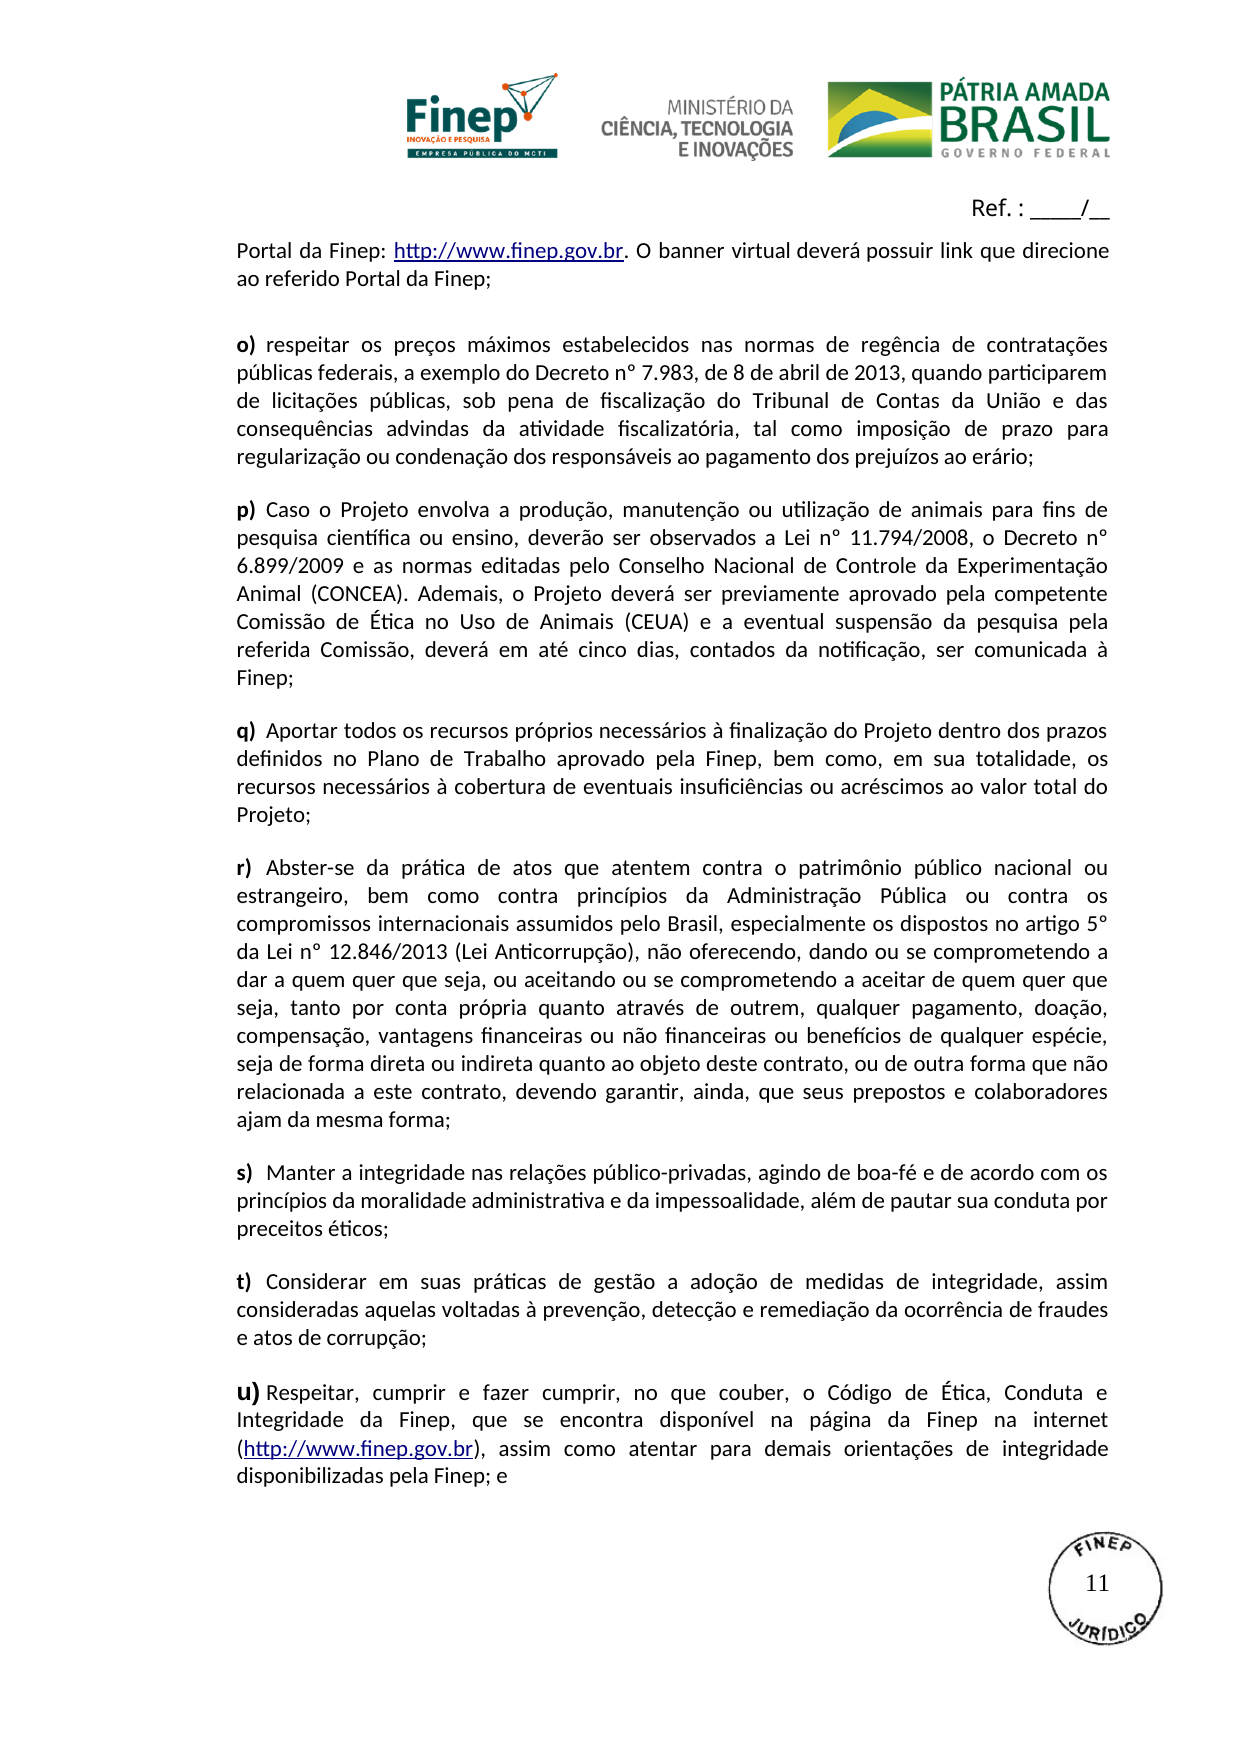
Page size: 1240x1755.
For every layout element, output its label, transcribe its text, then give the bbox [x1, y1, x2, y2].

list Caso o Projeto envolva a produção, manutenção ou utilização de animais para fins de pesquisa científica ou ensino, deverão ser observados a Lei nº 11.794/2008, o Decreto nº 6.899/2009 e as normas editadas pelo Conselho Nacional de Controle da Experimentação Animal (CONCEA). Ademais, o Projeto deverá ser previamente aprovado pela competente Comissão de Ética no Uso de Animais (CEUA) e a eventual suspensão da pesquisa pela referida Comissão, deverá em até cinco dias, contados da notificação, ser comunicada à Finep; [236, 495, 1110, 691]
list Considerar em suas práticas de gestão a adoção de medidas de integridade, assim consideradas aquelas voltadas à prevenção, detecção e remediação da ocorrência de fraudes e atos de corrupção; [236, 1267, 1110, 1351]
list Abster-se da prática de atos que atentem contra o patrimônio público nacional ou estrangeiro, bem como contra princípios da Administração Pública ou contra os compromissos internacionais assumidos pelo Brasil, especialmente os dispostos no artigo 5º da Lei nº 12.846/2013 (Lei Anticorrupção), não oferecendo, dando ou se comprometendo a dar a quem quer que seja, ou aceitando ou se comprometendo a aceitar de quem quer que seja, tanto por conta própria quanto através de outrem, qualquer pagamento, doação, compensação, vantagens financeiras ou não financeiras ou benefícios de qualquer espécie, seja de forma direta ou indireta quanto ao objeto deste contrato, ou de outra forma que não relacionada a este contrato, devendo garantir, ainda, que seus prepostos e colaboradores ajam da mesma forma; [236, 853, 1110, 1133]
list respeitar os preços máximos estabelecidos nas normas de regência de contratações públicas federais, a exemplo do Decreto nº 7.983, de 8 de abril de 2013, quando participarem de licitações públicas, sob pena de fiscalização do Tribunal de Contas da União e das consequências advindas da atividade fiscalizatória, tal como imposição de prazo para regularização ou condenação dos responsáveis ao pagamento dos prejuízos ao erário; [236, 330, 1110, 470]
list Manter a integridade nas relações público-privadas, agindo de boa-fé e de acordo com os princípios da moralidade administrativa e da impessoalidade, além de pautar sua conduta por preceitos éticos; [236, 1158, 1110, 1242]
list Respeitar, cumprir e fazer cumprir, no que couber, o Código de Ética, Conduta e Integridade da Finep, que se encontra disponível na página da Finep na internet (http://www.finep.gov.br), assim como atentar para demais orientações de integridade disponibilizadas pela Finep; e [236, 1376, 1110, 1490]
list Aportar todos os recursos próprios necessários à finalização do Projeto dentro dos prazos definidos no Plano de Trabalho aprovado pela Finep, bem como, em sua totalidade, os recursos necessários à cobertura de eventuais insuficiências ou acréscimos ao valor total do Projeto; [236, 716, 1110, 828]
list Portal da Finep: http://www.finep.gov.br. O banner virtual deverá possuir link que direcione ao referido Portal da Finep; [234, 236, 1110, 292]
